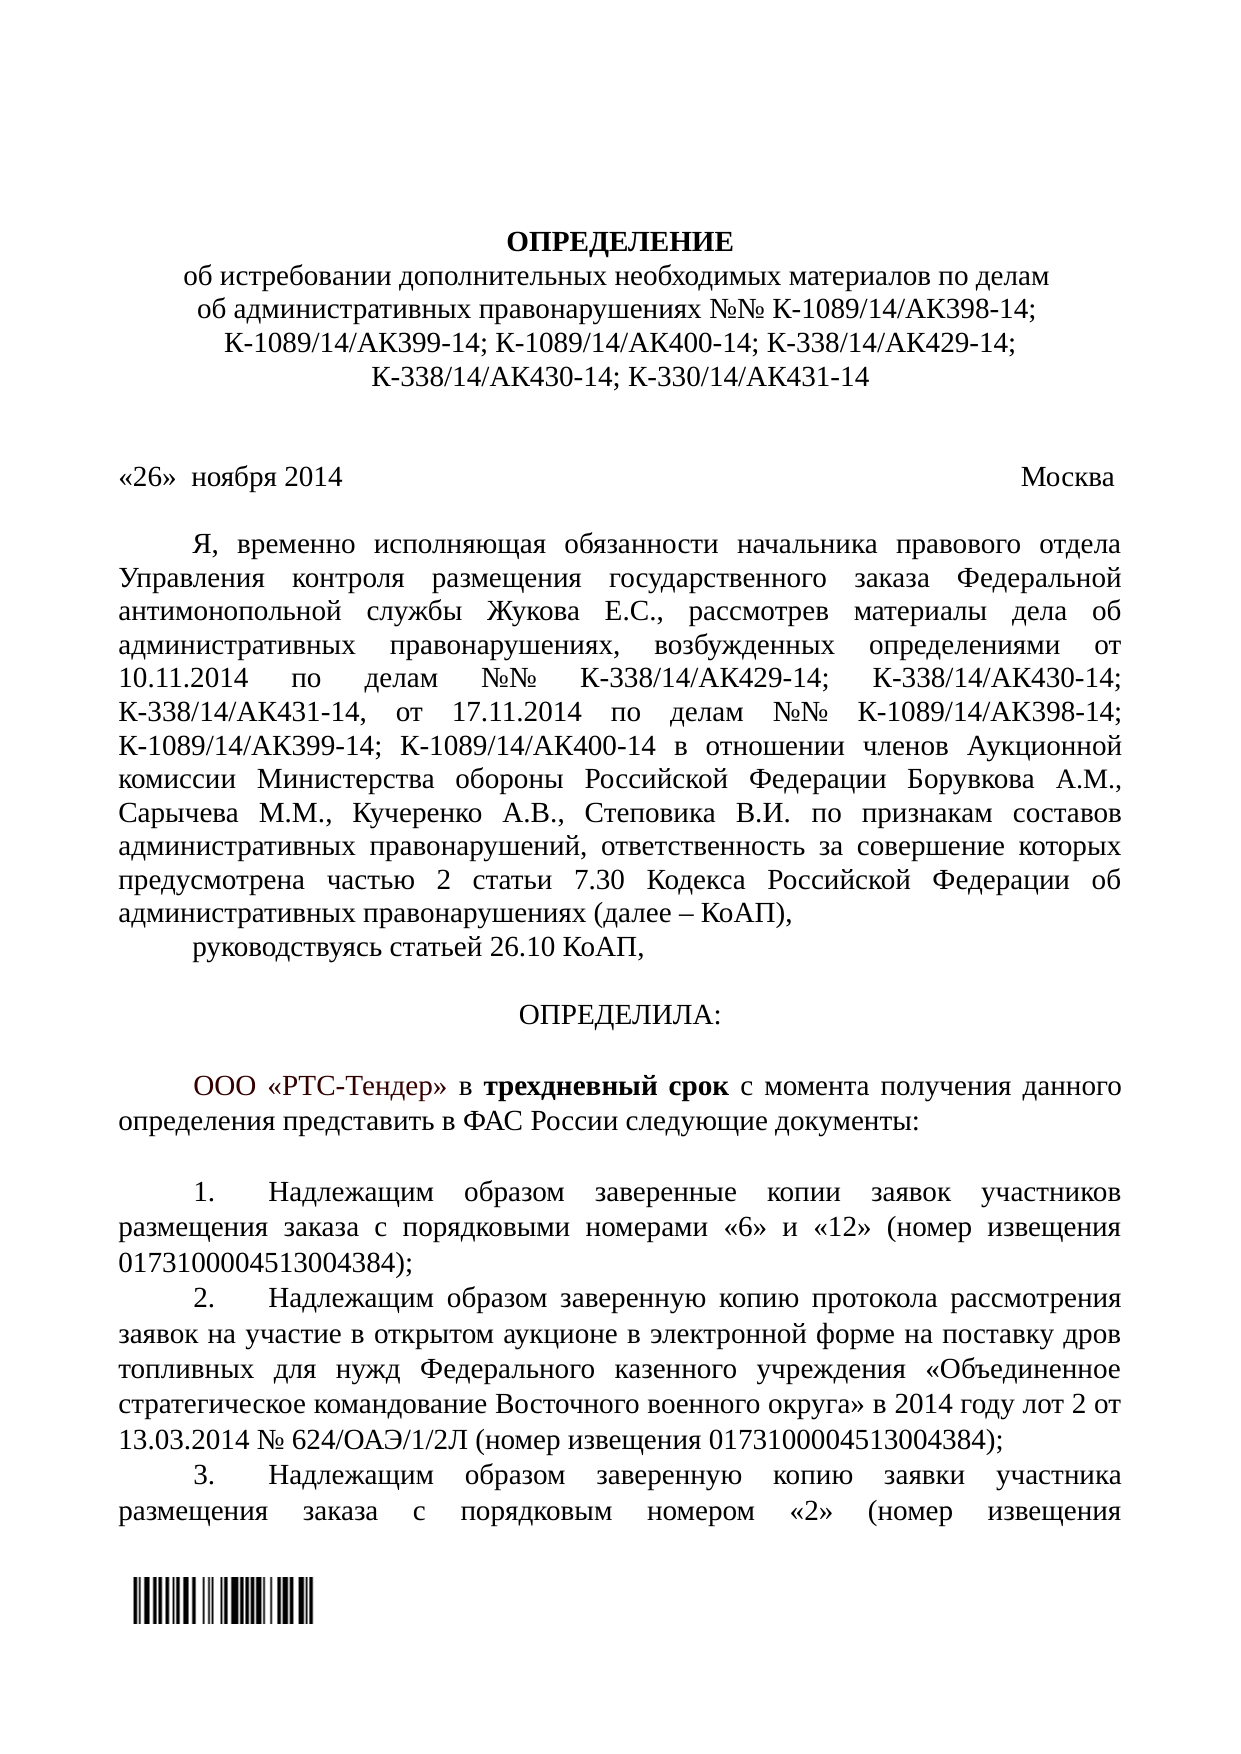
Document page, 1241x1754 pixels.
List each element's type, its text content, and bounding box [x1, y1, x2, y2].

text ООО «РТС-Тендер» в трехдневный срок с момента получения данного определения представить в ФАС России следующие документы: [118, 1067, 1122, 1138]
text об истребовании дополнительных необходимых материалов по делам [118, 258, 1122, 292]
text об административных правонарушениях №№ К-1089/14/АК398-14; [118, 292, 1122, 325]
text «26» ноября 2014 Москва [118, 459, 1122, 493]
picture [118, 1577, 331, 1624]
text К-1089/14/АК399-14; К-1089/14/АК400-14; К-338/14/АК429-14; К-338/14/АК430-14; К-330/14/АК431-14 [118, 325, 1122, 392]
text ОПРЕДЕЛИЛА: [118, 996, 1122, 1031]
list Надлежащим образом заверенные копии заявок участников размещения заказа с порядковыми номерами «6» и «12» (номер извещения 0173100004513004384); [118, 1173, 1122, 1279]
list Надлежащим образом заверенную копию заявки участника размещения заказа с порядковым номером «2» (номер извещения [118, 1456, 1122, 1527]
text Я, временно исполняющая обязанности начальника правового отдела Управления контроля размещения государственного заказа Федеральной антимонопольной службы Жукова Е.С., рассмотрев материалы дела об административных правонарушениях, возбужденных определениями от 10.11.2014 по делам №№ К-338/14/АК429-14; К-338/14/АК430-14; К-338/14/АК431-14, от 17.11.2014 по делам №№ К-1089/14/АК398-14; К-1089/14/АК399-14; К-1089/14/АК400-14 в отношении членов Аукционной комиссии Министерства обороны Российской Федерации Борувкова А.М., Сарычева М.М., Кучеренко А.В., Степовика В.И. по признакам составов административных правонарушений, ответственность за совершение которых предусмотрена частью 2 статьи 7.30 Кодекса Российской Федерации об административных правонарушениях (далее – КоАП), [118, 526, 1122, 929]
text руководствуясь статьей 26.10 КоАП, [118, 929, 1122, 962]
text ОПРЕДЕЛЕНИЕ [118, 224, 1122, 258]
list Надлежащим образом заверенную копию протокола рассмотрения заявок на участие в открытом аукционе в электронной форме на поставку дров топливных для нужд Федерального казенного учреждения «Объединенное стратегическое командование Восточного военного округа» в 2014 году лот 2 от 13.03.2014 № 624/ОАЭ/1/2Л (номер извещения 0173100004513004384); [118, 1279, 1122, 1456]
